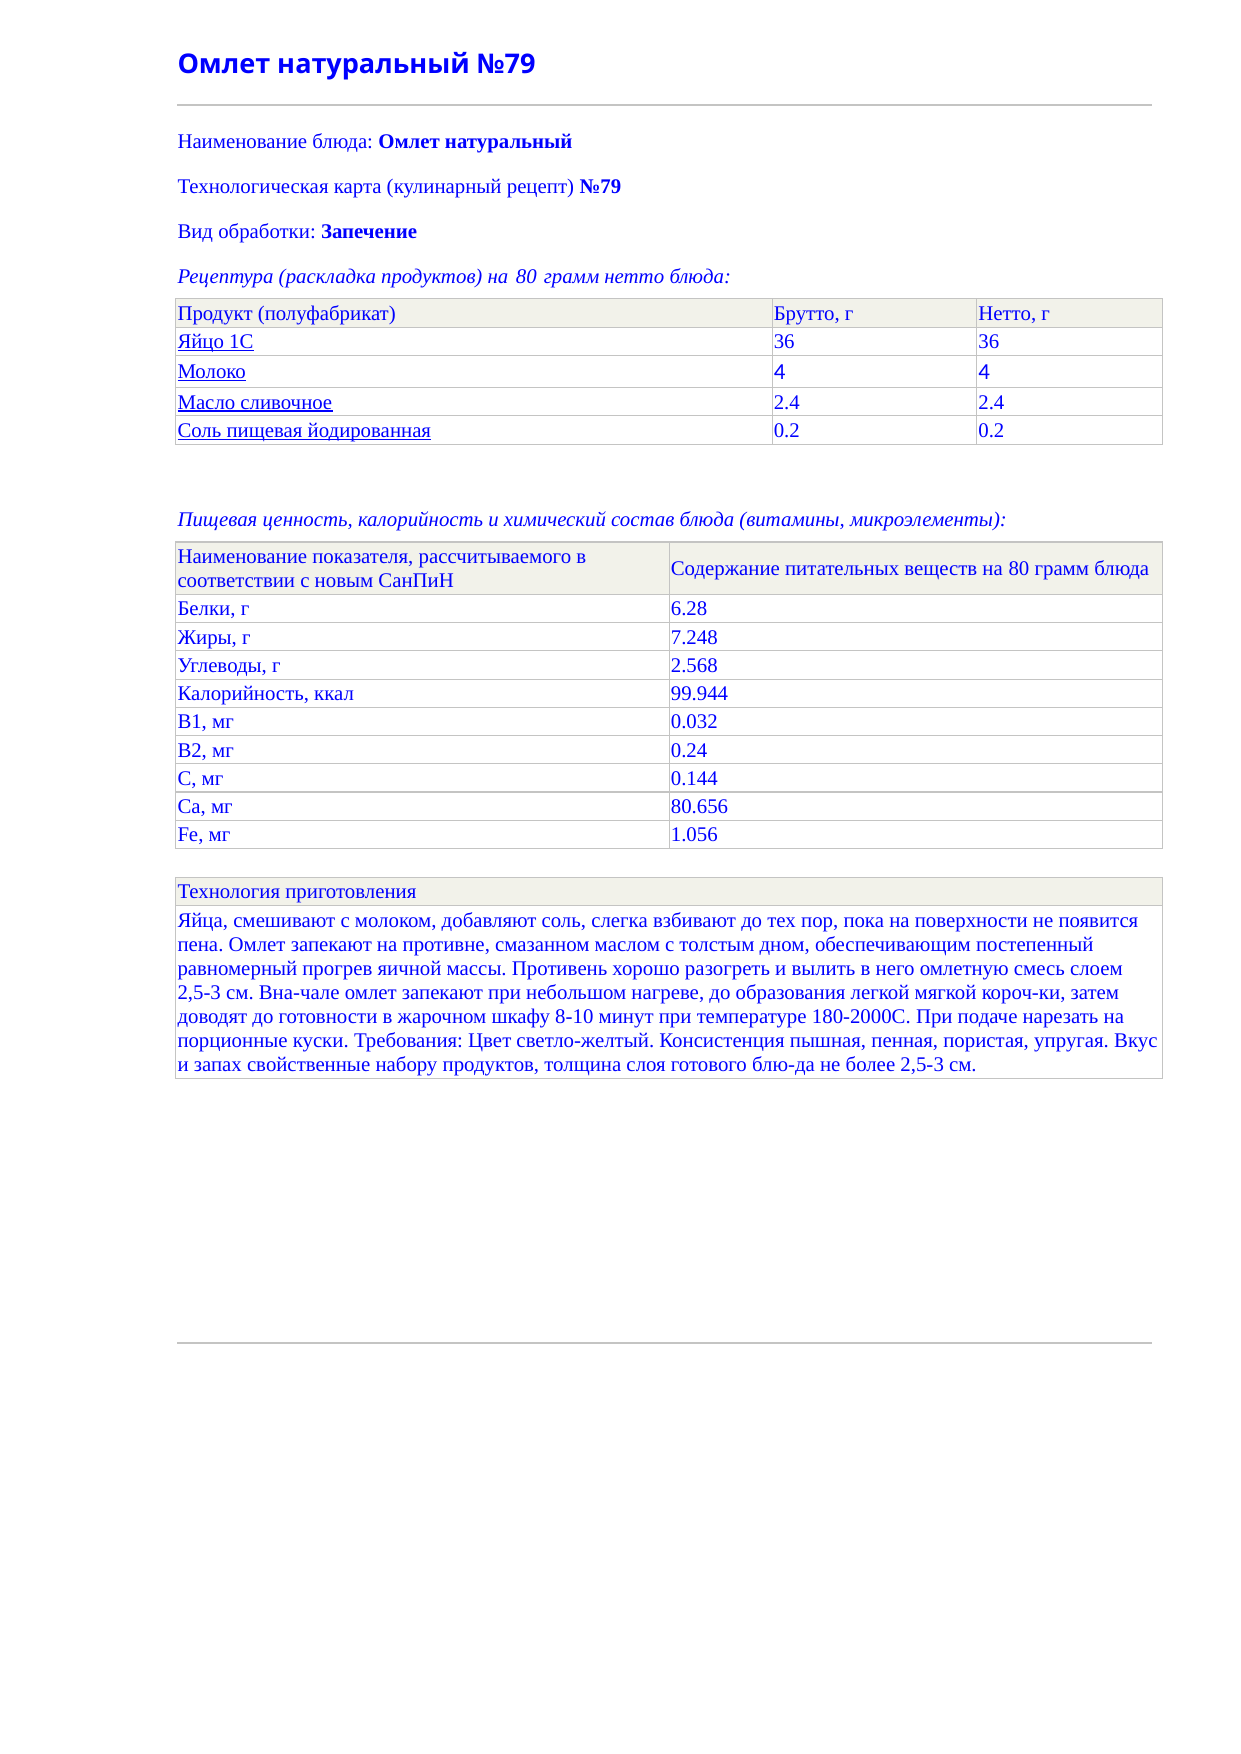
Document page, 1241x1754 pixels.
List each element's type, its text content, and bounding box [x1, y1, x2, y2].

table_cell Масло сливочное [176, 388, 772, 415]
table_cell 0.2 [977, 416, 1162, 443]
table_cell 4 [773, 356, 976, 387]
table_cell Fe, мг [176, 821, 669, 848]
table_cell 2.568 [670, 651, 1162, 678]
table_cell Ca, мг [176, 793, 669, 819]
table_cell Яйца, смешивают с молоком, добавляют соль, слегка взбивают до тех пор, пока на поверхности не появится пена. Омлет запекают на противне, смазанном маслом с толстым дном, обеспечивающим постепенный равномерный прогрев яичной массы. Противень хорошо разогреть и вылить в него омлетную смесь слоем 2,5-3 см. Вна-чале омлет запекают при небольшом нагреве, до образования легкой мягкой короч-ки, затем доводят до готовности в жарочном шкафу 8-10 минут при температуре 180-2000С. При подаче нарезать на порционные куски. Требования: Цвет светло-желтый. Консистенция пышная, пенная, пористая, упругая. Вкус и запах свойственные набору продуктов, толщина слоя готового блю-да не более 2,5-3 см. [176, 906, 1162, 1078]
text Наименование блюда: Омлет натуральный [177, 129, 1152, 153]
table_header Продукт (полуфабрикат) [176, 299, 772, 327]
table_header Содержание питательных веществ на 80 грамм блюда [670, 543, 1162, 594]
table_header Нетто, г [977, 299, 1162, 327]
table_cell 0.032 [670, 708, 1162, 735]
table_cell Яйцо 1С [176, 328, 772, 355]
text Технологическая карта (кулинарный рецепт) №79 [177, 174, 1152, 198]
text Вид обработки: Запечение [177, 219, 1152, 243]
table_cell 4 [977, 356, 1162, 387]
table_cell 0.24 [670, 736, 1162, 763]
table_cell B1, мг [176, 708, 669, 735]
table_cell 99.944 [670, 680, 1162, 707]
table_cell 0.144 [670, 764, 1162, 791]
table_cell 2.4 [773, 388, 976, 415]
table_header Технология приготовления [176, 878, 1162, 905]
table_cell 0.2 [773, 416, 976, 443]
table_cell 36 [977, 328, 1162, 355]
table_cell 36 [773, 328, 976, 355]
table_cell Белки, г [176, 595, 669, 622]
table_cell Жиры, г [176, 623, 669, 650]
table_cell 1.056 [670, 821, 1162, 848]
table_cell Углеводы, г [176, 651, 669, 678]
table_cell Соль пищевая йодированная [176, 416, 772, 443]
table_header Наименование показателя, рассчитываемого в соответствии с новым СанПиН [176, 543, 669, 594]
table_cell 6.28 [670, 595, 1162, 622]
table_header Брутто, г [773, 299, 976, 327]
table_cell Калорийность, ккал [176, 680, 669, 707]
text Рецептура (раскладка продуктов) на 80 грамм нетто блюда: [177, 264, 1152, 288]
table_cell 80.656 [670, 793, 1162, 819]
table_cell 7.248 [670, 623, 1162, 650]
text Омлет натуральный №79 [177, 44, 1152, 104]
table_cell B2, мг [176, 736, 669, 763]
table_cell 2.4 [977, 388, 1162, 415]
text Пищевая ценность, калорийность и химический состав блюда (витамины, микроэлементы): [177, 507, 1152, 531]
table_cell C, мг [176, 764, 669, 791]
table_cell Молоко [176, 356, 772, 387]
